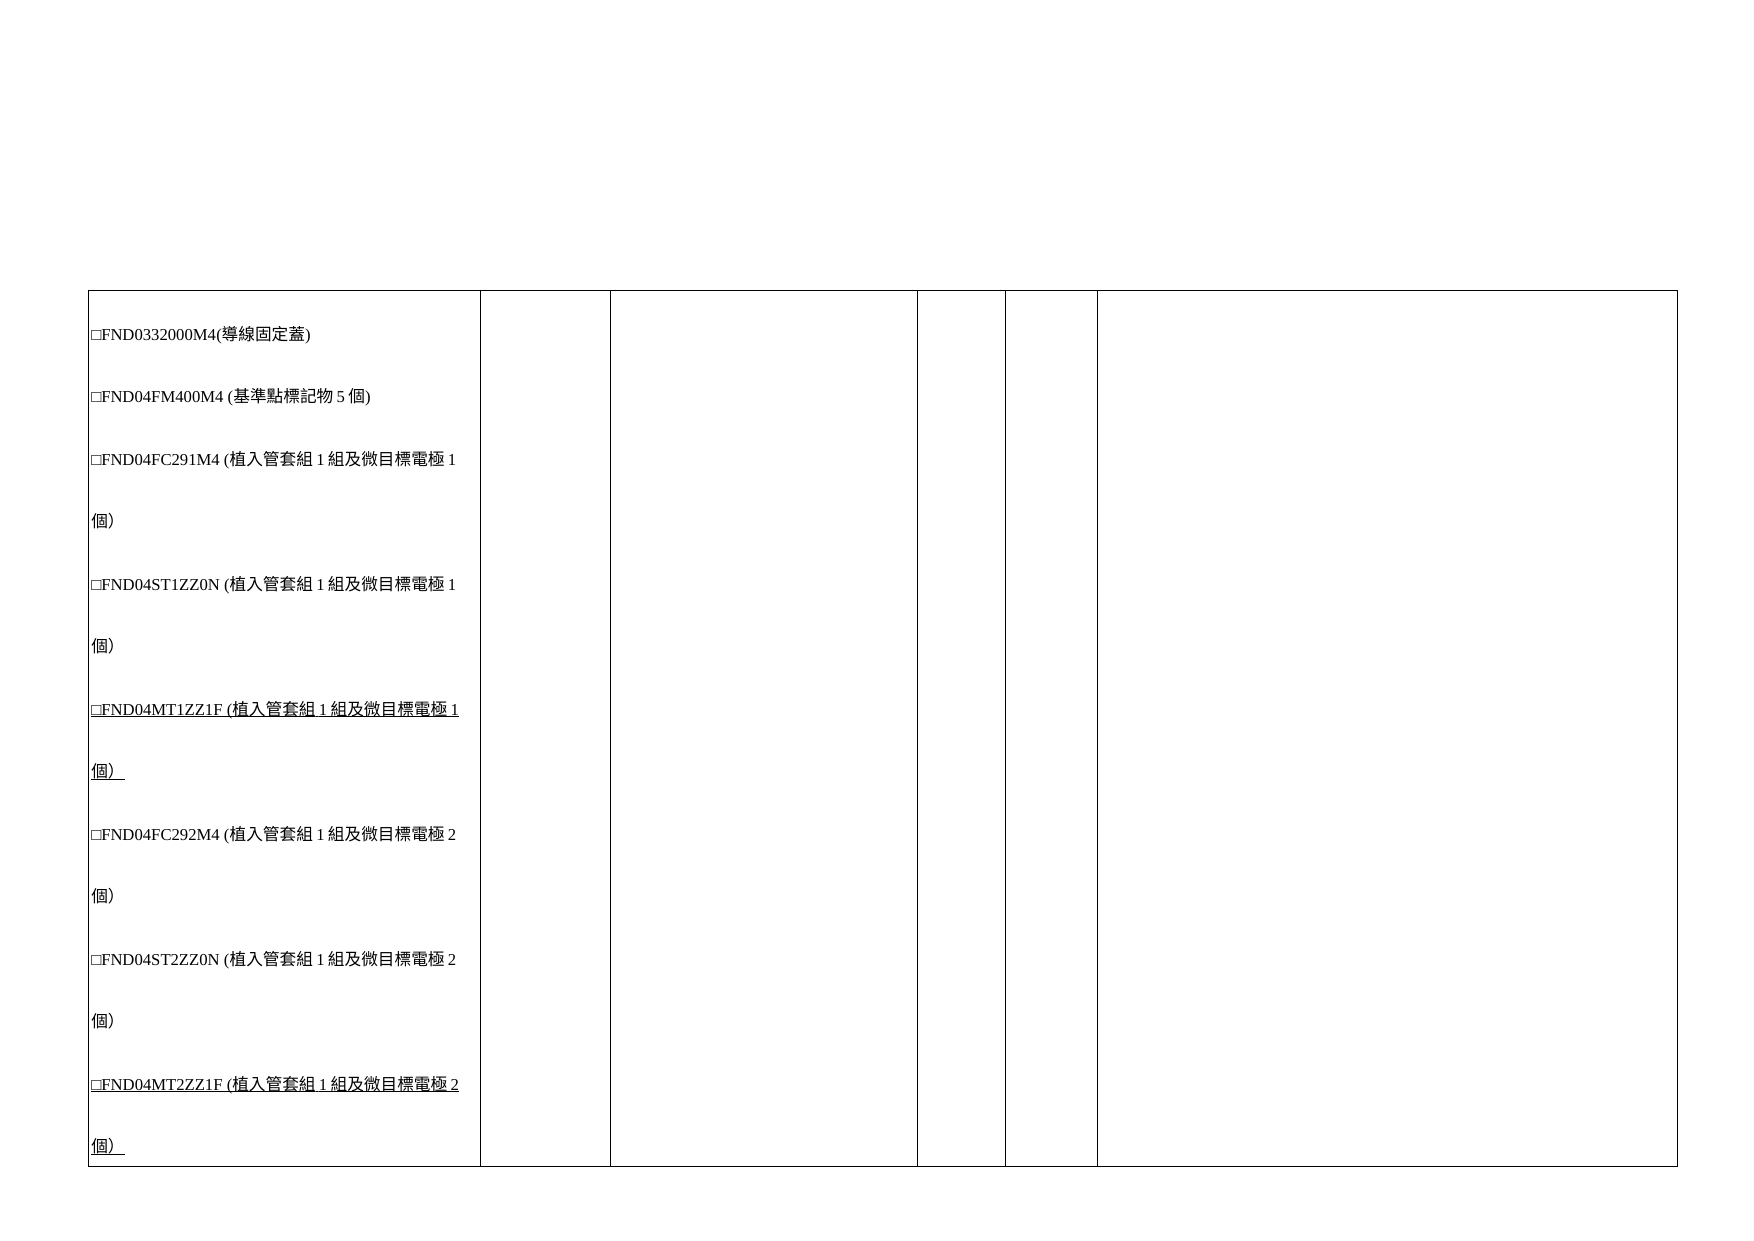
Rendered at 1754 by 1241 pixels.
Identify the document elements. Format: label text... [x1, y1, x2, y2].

table_cell [918, 291, 1005, 1166]
table_cell [611, 291, 917, 1166]
table_cell [1006, 291, 1097, 1166]
table_cell [1683, 290, 1701, 1166]
table_cell □FND0332000M4(導線固定蓋) □FND04FM400M4 (基準點標記物5個) □FND04FC291M4 (植入管套組1組及微目標電極1個） □FND04ST1ZZ0N (植入管套組1組及微目標電極1個） □FND04MT1ZZ1F (植入管套組1組及微目標電極1個） □FND04FC292M4 (植入管套組1組及微目標電極2個） □FND04ST2ZZ0N (植入管套組1組及微目標電極2個） □FND04MT2ZZ1F (植入管套組1組及微目標電極2個） [89, 291, 480, 1166]
table_cell [1098, 291, 1677, 1166]
table_cell [481, 291, 610, 1166]
table_cell [1678, 290, 1683, 1166]
